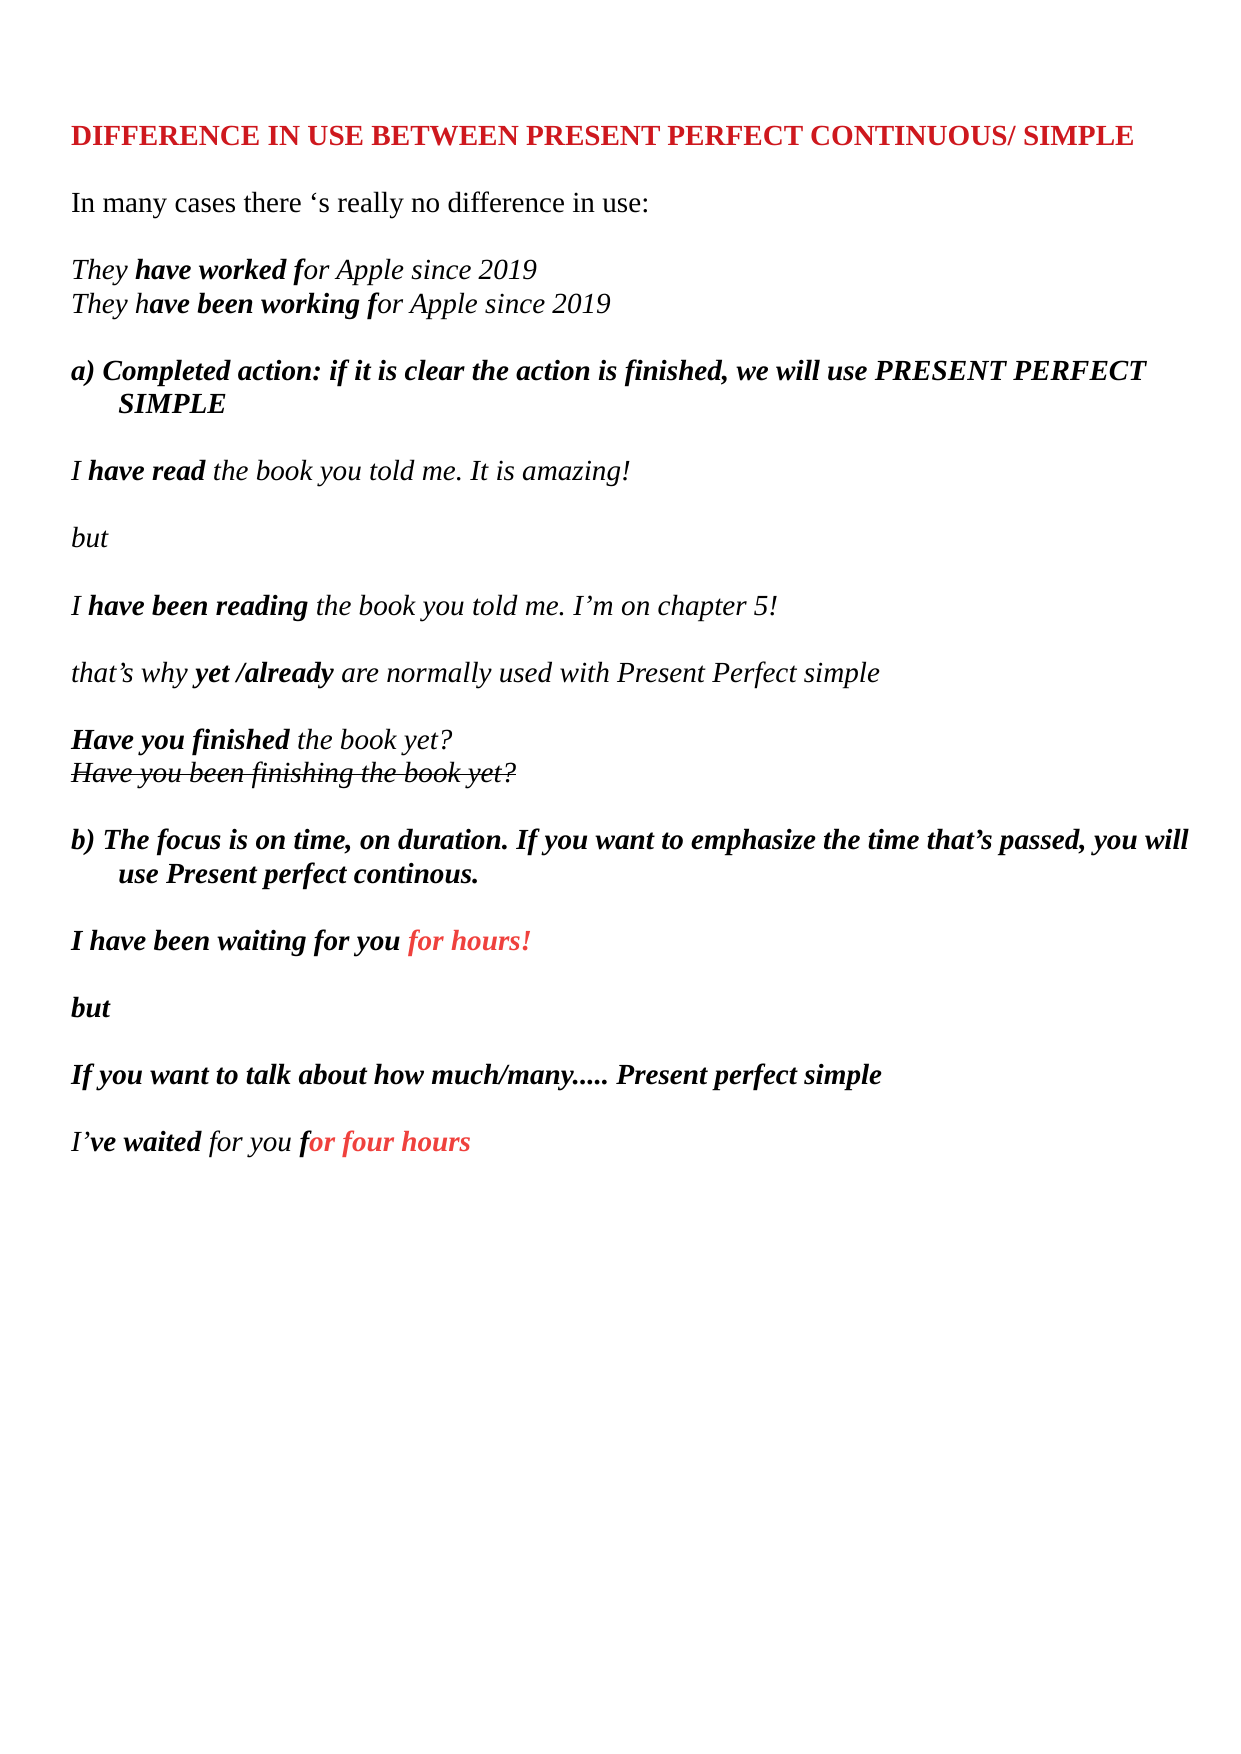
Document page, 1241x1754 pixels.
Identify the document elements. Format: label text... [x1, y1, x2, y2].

text a) Completed action: if it is clear the action is finished, we will use PRESENT PERFECT SIMPLE [71, 353, 1199, 420]
text If you want to talk about how much/many..... Present perfect simple [71, 1057, 1199, 1091]
text Have you been finishing the book yet? [71, 755, 1199, 789]
text I’ve waited for you for four hours [71, 1124, 1199, 1158]
text Have you finished the book yet? [71, 722, 1199, 755]
text I have been waiting for you for hours! [71, 923, 1199, 957]
text but [71, 990, 1199, 1024]
text In many cases there ‘s really no difference in use: [71, 185, 1199, 219]
text but [71, 521, 1199, 554]
text I have been reading the book you told me. I’m on chapter 5! [71, 588, 1199, 621]
text I have read the book you told me. It is amazing! [71, 453, 1199, 487]
text They have been working for Apple since 2019 [71, 286, 1199, 319]
text They have worked for Apple since 2019 [71, 252, 1199, 286]
text DIFFERENCE IN USE BETWEEN PRESENT PERFECT CONTINUOUS/ SIMPLE [71, 118, 1199, 152]
text b) The focus is on time, on duration. If you want to emphasize the time that’s passed, you will use Present perfect continous. [71, 822, 1199, 889]
text that’s why yet /already are normally used with Present Perfect simple [71, 655, 1199, 688]
